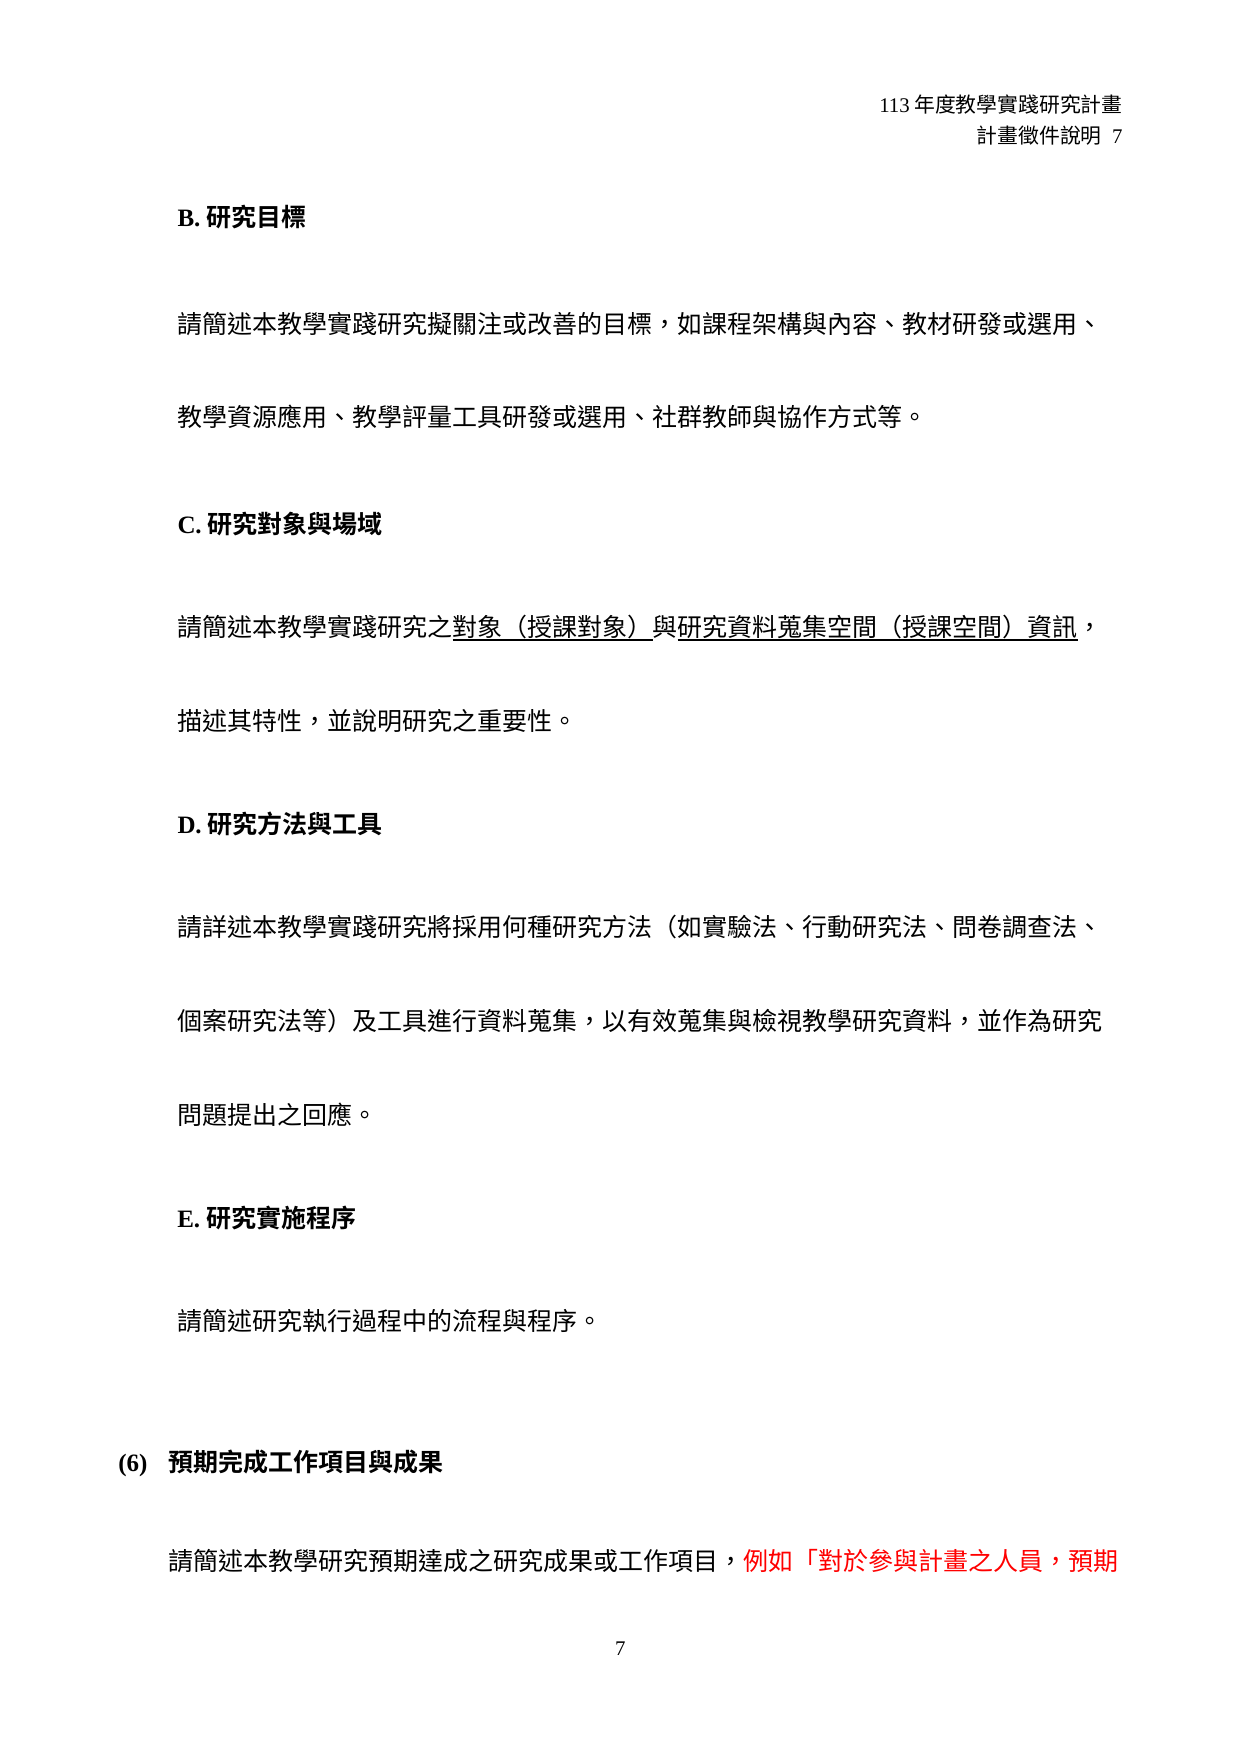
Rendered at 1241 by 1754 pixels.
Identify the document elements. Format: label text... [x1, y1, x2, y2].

list 研究目標 [177, 174, 1122, 236]
list 研究方法與工具 [177, 781, 1122, 844]
list 研究實施程序 [177, 1175, 1122, 1237]
text 請詳述本教學實踐研究將採用何種研究方法（如實驗法、行動研究法、問卷調查法、個案研究法等）及工具進行資料蒐集，以有效蒐集與檢視教學研究資料，並作為研究問題提出之回應。 [177, 884, 1122, 1134]
text 請簡述本教學實踐研究之對象（授課對象）與研究資料蒐集空間（授課空間）資訊，描述其特性，並說明研究之重要性。 [177, 584, 1122, 741]
list 預期完成工作項目與成果 [118, 1419, 1122, 1481]
text 請簡述本教學實踐研究擬關注或改善的目標，如課程架構與內容、教材研發或選用、教學資源應用、教學評量工具研發或選用、社群教師與協作方式等。 [177, 281, 1122, 437]
text 請簡述研究執行過程中的流程與程序。 [177, 1278, 1122, 1341]
list 研究對象與場域 [177, 481, 1122, 544]
text 請簡述本教學研究預期達成之研究成果或工作項目，例如「對於參與計畫之人員，預期 [168, 1518, 1122, 1581]
